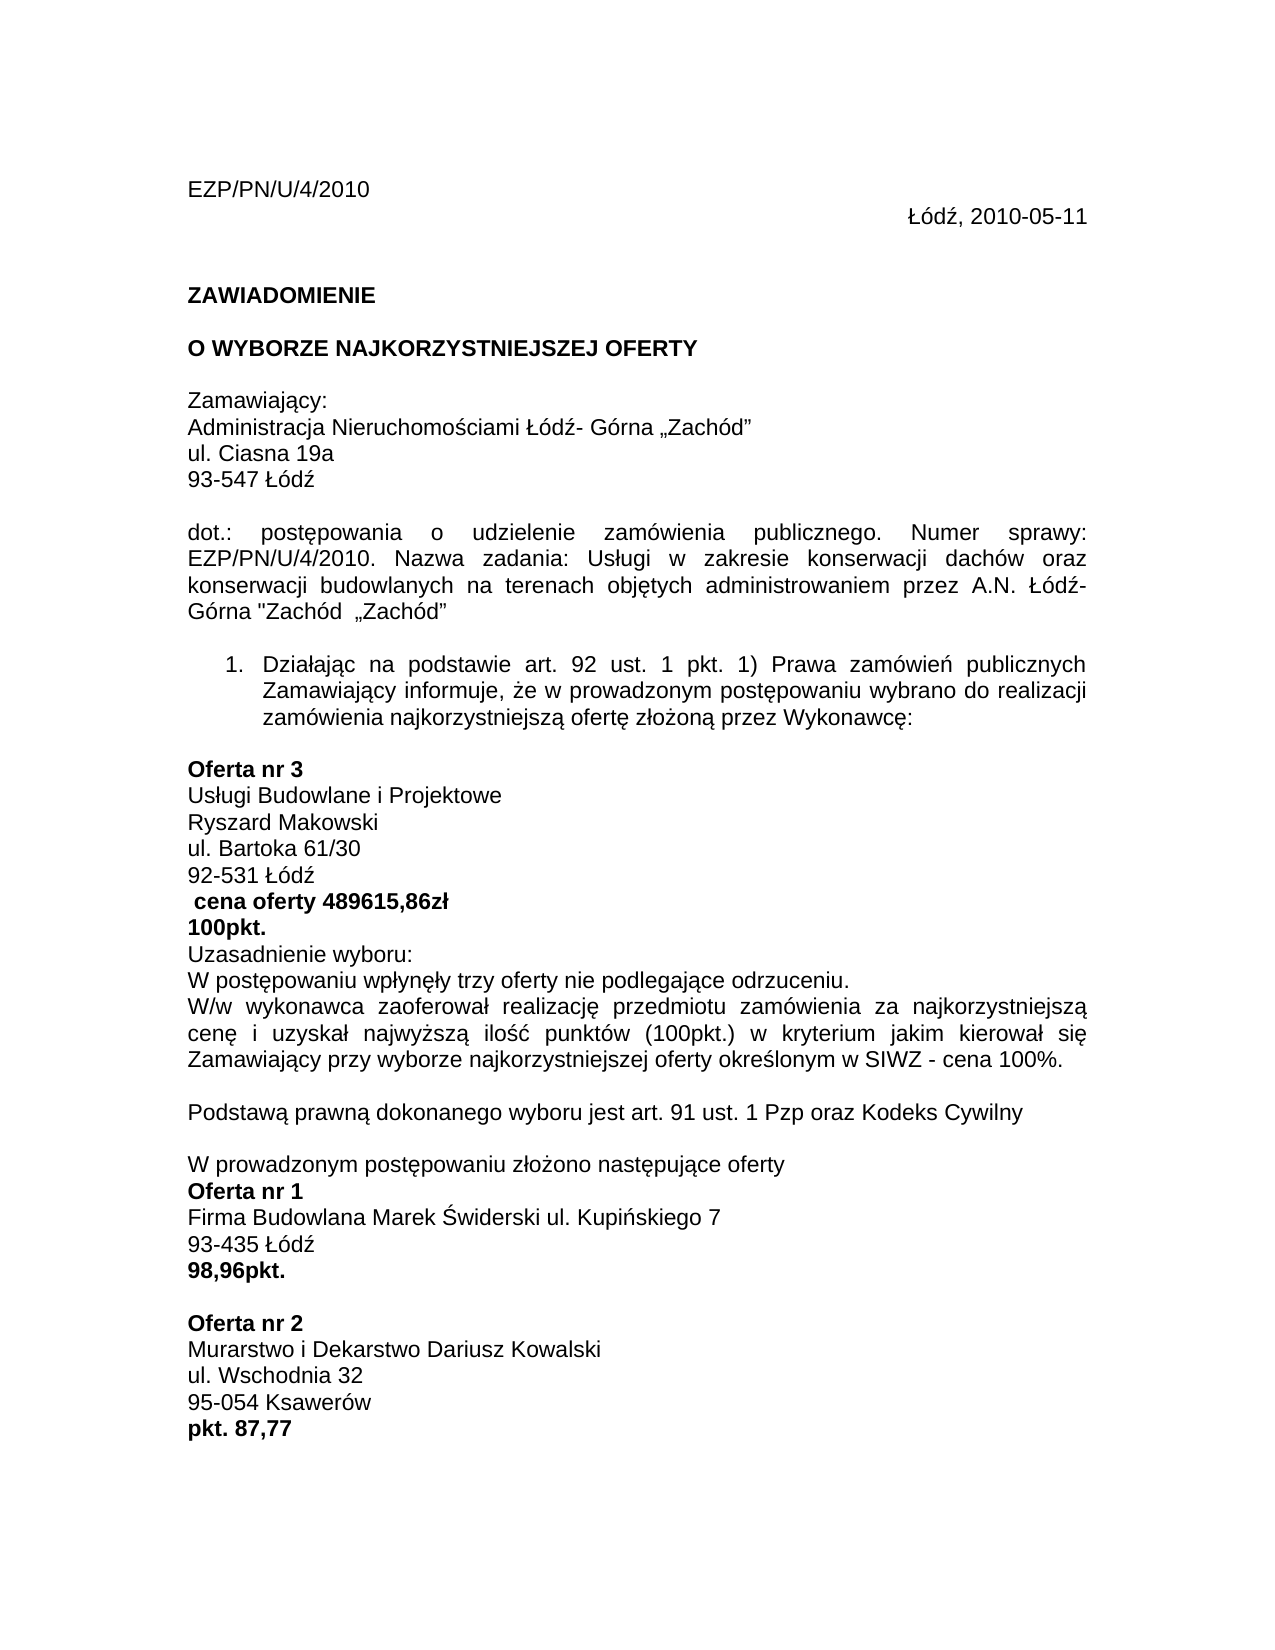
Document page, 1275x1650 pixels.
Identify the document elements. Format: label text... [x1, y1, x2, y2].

text O WYBORZE NAJKORZYSTNIEJSZEJ OFERTY [187, 334, 1087, 361]
text ul. Wschodnia 32 [187, 1362, 1087, 1389]
text W postępowaniu wpłynęły trzy oferty nie podlegające odrzuceniu. [187, 967, 1087, 993]
text Oferta nr 2 [187, 1309, 1087, 1336]
text Oferta nr 1 [187, 1178, 1087, 1204]
text W prowadzonym postępowaniu złożono następujące oferty [187, 1151, 1087, 1178]
text Ryszard Makowski [187, 809, 1087, 835]
text Oferta nr 3 [187, 756, 1087, 782]
text W/w wykonawca zaoferował realizację przedmiotu zamówienia za najkorzystniejszą cenę i uzyskał najwyższą ilość punktów (100pkt.) w kryterium jakim kierował się Zamawiający przy wyborze najkorzystniejszej oferty określonym w SIWZ - cena 100%. [187, 993, 1087, 1072]
text 100pkt. [187, 914, 1087, 941]
list Działając na podstawie art. 92 ust. 1 pkt. 1) Prawa zamówień publicznych Zamawiający informuje, że w prowadzonym postępowaniu wybrano do realizacji zamówienia najkorzystniejszą ofertę złożoną przez Wykonawcę: [225, 651, 1087, 730]
text ul. Ciasna 19a [187, 440, 1087, 466]
text 95-054 Ksawerów [187, 1389, 1087, 1415]
text 93-435 Łódź [187, 1231, 1087, 1257]
text cena oferty 489615,86zł [187, 888, 1087, 914]
text Firma Budowlana Marek Świderski ul. Kupińskiego 7 [187, 1204, 1087, 1231]
text Usługi Budowlane i Projektowe [187, 782, 1087, 809]
text dot.: postępowania o udzielenie zamówienia publicznego. Numer sprawy: EZP/PN/U/4/2010. Nazwa zadania: Usługi w zakresie konserwacji dachów oraz konserwacji budowlanych na terenach objętych administrowaniem przez A.N. Łódź- Górna "Zachód „Zachód” [187, 519, 1087, 624]
text Murarstwo i Dekarstwo Dariusz Kowalski [187, 1336, 1087, 1362]
text Zamawiający: [187, 387, 1087, 413]
text ul. Bartoka 61/30 [187, 835, 1087, 862]
text Administracja Nieruchomościami Łódź- Górna „Zachód” [187, 413, 1087, 440]
text pkt. 87,77 [187, 1415, 1087, 1441]
text 93-547 Łódź [187, 466, 1087, 493]
text 92-531 Łódź [187, 862, 1087, 888]
text Uzasadnienie wyboru: [187, 941, 1087, 967]
text ZAWIADOMIENIE [187, 282, 1087, 308]
text EZP/PN/U/4/2010 [187, 176, 1087, 203]
text Łódź, 2010-05-11 [187, 203, 1087, 229]
text 98,96pkt. [187, 1257, 1087, 1283]
text Podstawą prawną dokonanego wyboru jest art. 91 ust. 1 Pzp oraz Kodeks Cywilny [187, 1099, 1087, 1125]
